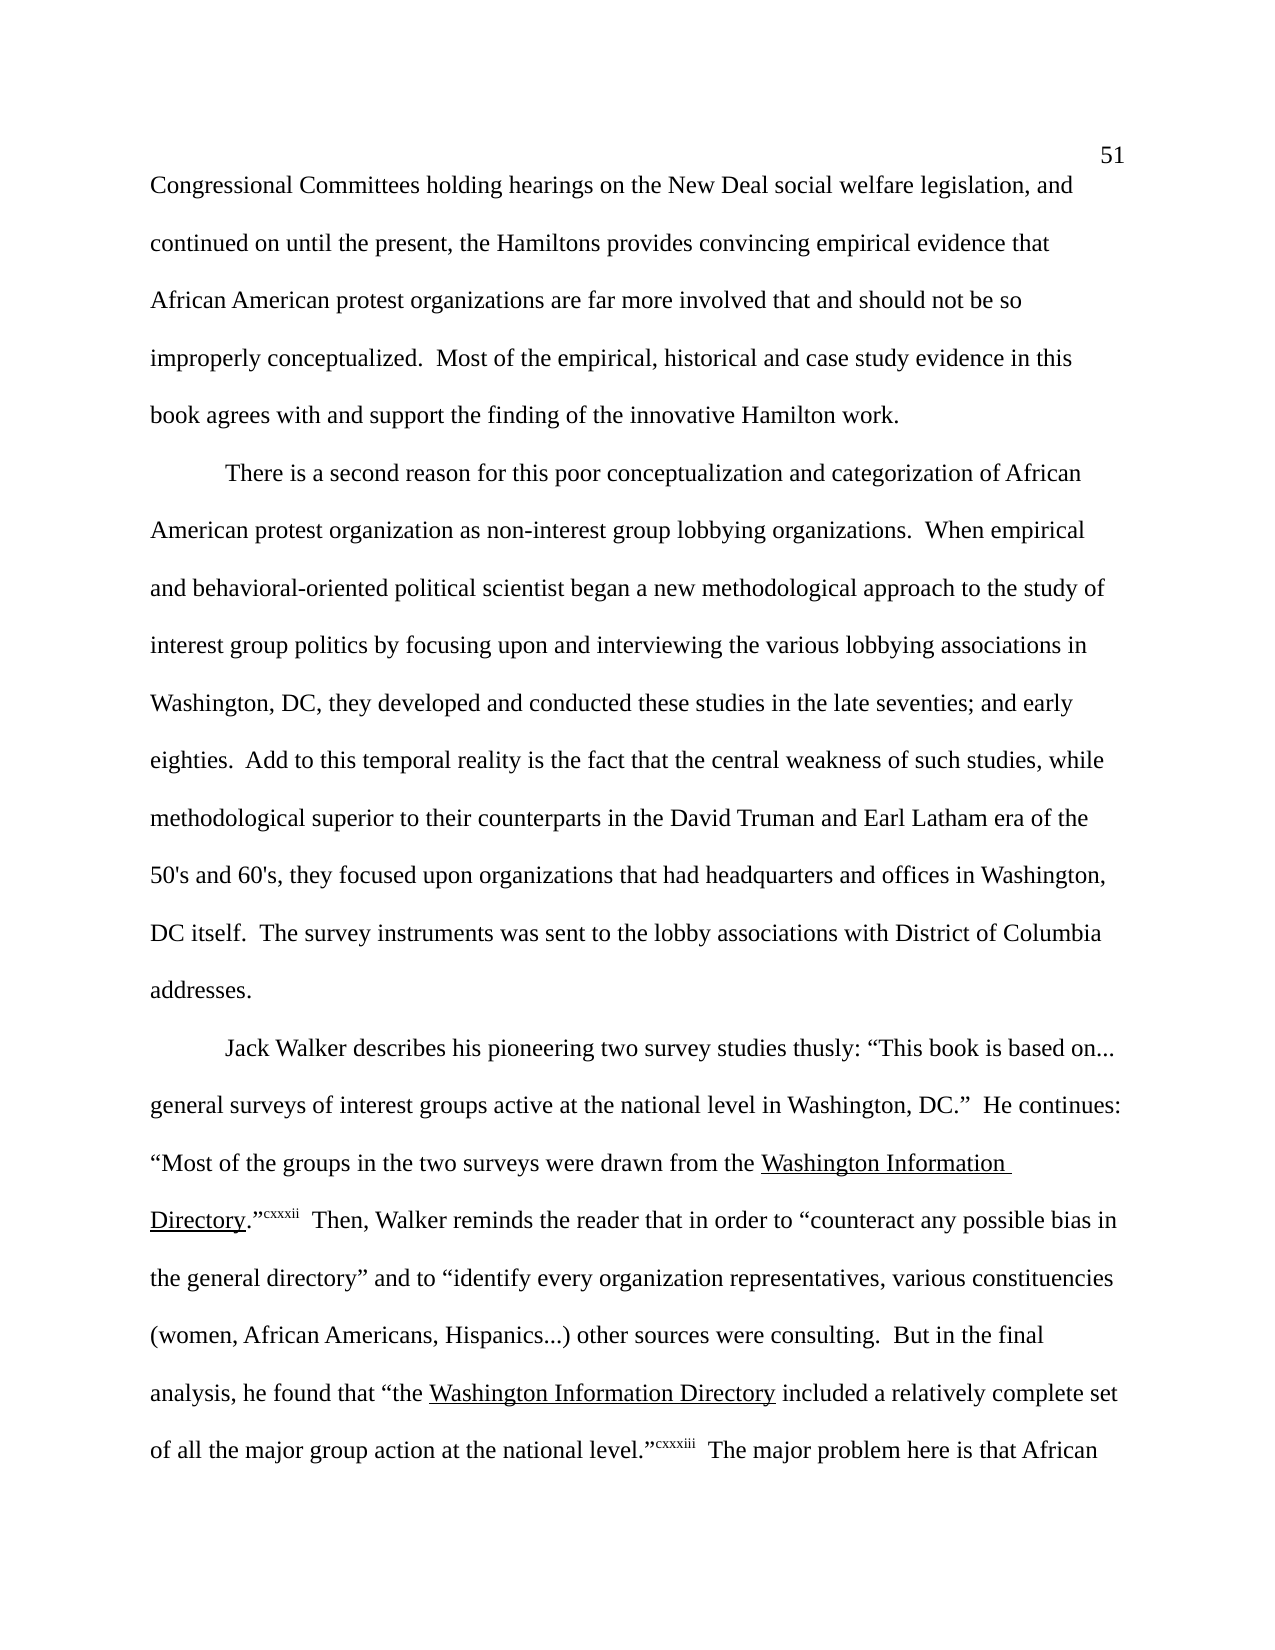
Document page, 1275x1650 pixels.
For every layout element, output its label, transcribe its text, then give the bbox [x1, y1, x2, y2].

text There is a second reason for this poor conceptualization and categorization of African American protest organization as non-interest group lobbying organizations. When empirical and behavioral-oriented political scientist began a new methodological approach to the study of interest group politics by focusing upon and interviewing the various lobbying associations in Washington, DC, they developed and conducted these studies in the late seventies; and early eighties. Add to this temporal reality is the fact that the central weakness of such studies, while methodological superior to their counterparts in the David Truman and Earl Latham era of the 50's and 60's, they focused upon organizations that had headquarters and offices in Washington, DC itself. The survey instruments was sent to the lobby associations with District of Columbia addresses. [150, 458, 1125, 1004]
text Jack Walker describes his pioneering two survey studies thusly: “This book is based on... general surveys of interest groups active at the national level in Washington, DC.” He continues: “Most of the groups in the two surveys were drawn from the Washington Information Directory.” Then, Walker reminds the reader that in order to “counteract any possible bias in the general directory” and to “identify every organization representatives, various constituencies (women, African Americans, Hispanics...) other sources were consulting. But in the final analysis, he found that “the Washington Information Directory included a relatively complete set of all the major group action at the national level.” The major problem here is that African [150, 1033, 1125, 1464]
text Congressional Committees holding hearings on the New Deal social welfare legislation, and continued on until the present, the Hamiltons provides convincing empirical evidence that African American protest organizations are far more involved that and should not be so improperly conceptualized. Most of the empirical, historical and case study evidence in this book agrees with and support the finding of the innovative Hamilton work. [150, 170, 1125, 429]
